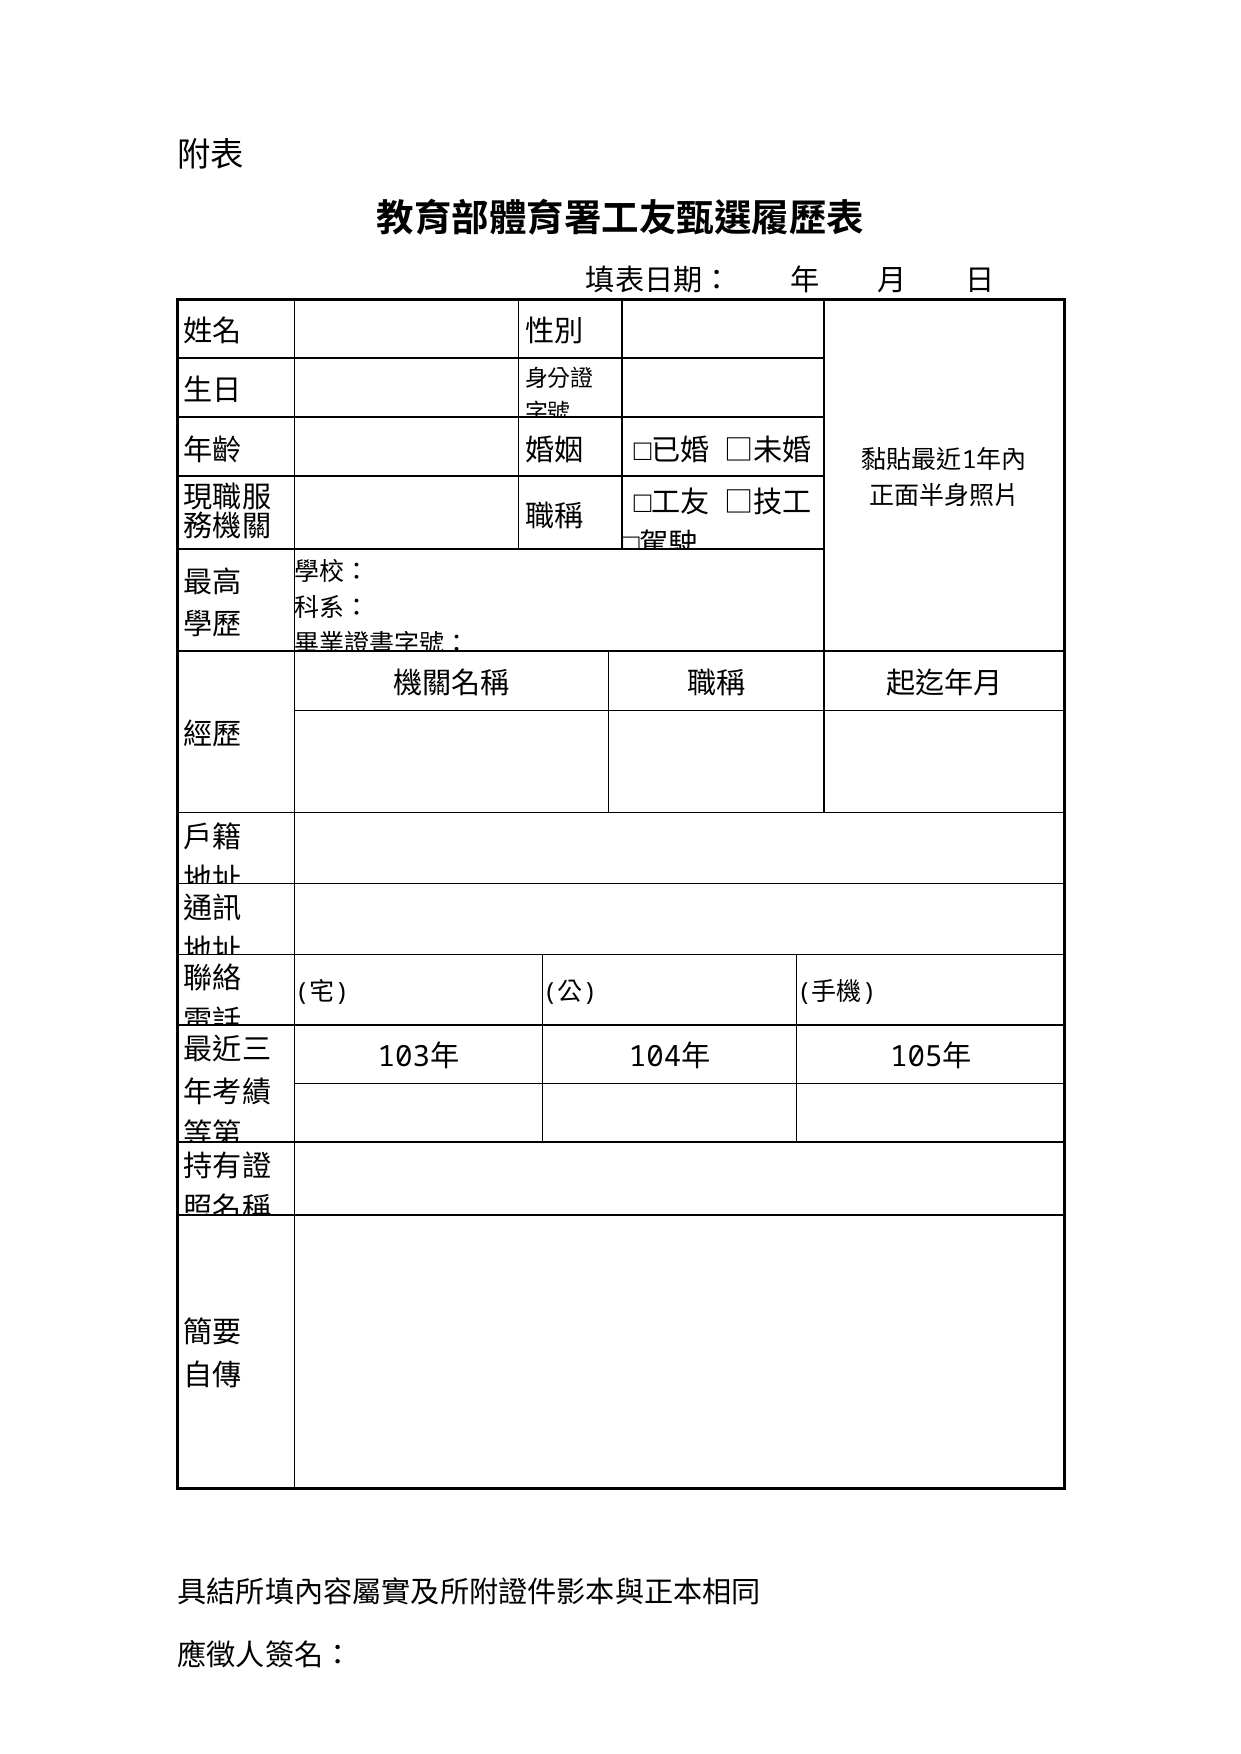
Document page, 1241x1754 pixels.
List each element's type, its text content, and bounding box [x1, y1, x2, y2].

text 教育部體育署工友甄選履歷表 [177, 173, 1063, 236]
table_cell 職稱 [609, 652, 823, 709]
table_cell □已婚 □未婚 [623, 418, 823, 475]
table_cell 聯絡 電話 [179, 955, 294, 1024]
table_cell 學校： 科系： 畢業證書字號： [295, 550, 823, 650]
text 附表 [177, 111, 1063, 173]
table_cell 經歷 [179, 652, 294, 812]
table_cell [295, 1216, 1063, 1487]
table_cell [797, 1084, 1063, 1141]
text 應徵人簽名： [177, 1611, 1063, 1673]
table_cell 戶籍 地址 [179, 813, 294, 883]
table_header 性別 [519, 301, 621, 357]
table_cell 身分證字號 [519, 359, 621, 416]
table_cell 簡要 自傳 [179, 1216, 294, 1487]
table_cell [295, 1143, 1063, 1214]
table_cell 最近三 年考績等第 [179, 1026, 294, 1141]
table_cell 現職服務機關 [179, 477, 294, 548]
table_cell 持有證照名稱 [179, 1143, 294, 1214]
text 填表日期： 年 月 日 [177, 236, 1063, 298]
table_cell 104年 [543, 1026, 796, 1082]
table_cell [295, 1084, 542, 1141]
table_cell 起迄年月 [825, 652, 1063, 709]
table_header [295, 301, 518, 357]
table_cell [609, 711, 823, 812]
table_cell 通訊 地址 [179, 884, 294, 953]
table_cell 婚姻 [519, 418, 621, 475]
table_cell (宅) [295, 955, 542, 1024]
table_header 姓名 [179, 301, 294, 357]
table_cell [295, 359, 518, 416]
table_cell [295, 477, 518, 548]
table_cell (公) [543, 955, 796, 1024]
table_cell 機關名稱 [295, 652, 608, 709]
table_cell [295, 418, 518, 475]
table_cell 105年 [797, 1026, 1063, 1082]
table_cell 最高 學歷 [179, 550, 294, 650]
table_cell 年齡 [179, 418, 294, 475]
table_cell [295, 813, 1063, 883]
table_cell [825, 711, 1063, 812]
table_header 黏貼最近1年內 正面半身照片 [825, 301, 1063, 650]
table_cell 生日 [179, 359, 294, 416]
table_cell 103年 [295, 1026, 542, 1082]
table_cell [623, 359, 823, 416]
text 具結所填內容屬實及所附證件影本與正本相同 [177, 1548, 1063, 1611]
table_cell [295, 884, 1063, 953]
table_cell 職稱 [519, 477, 621, 548]
table_header [623, 301, 823, 357]
table_cell (手機) [797, 955, 1063, 1024]
table_cell □工友 □技工 □駕駛 [623, 477, 823, 548]
table_cell [543, 1084, 796, 1141]
table_cell [295, 711, 608, 812]
